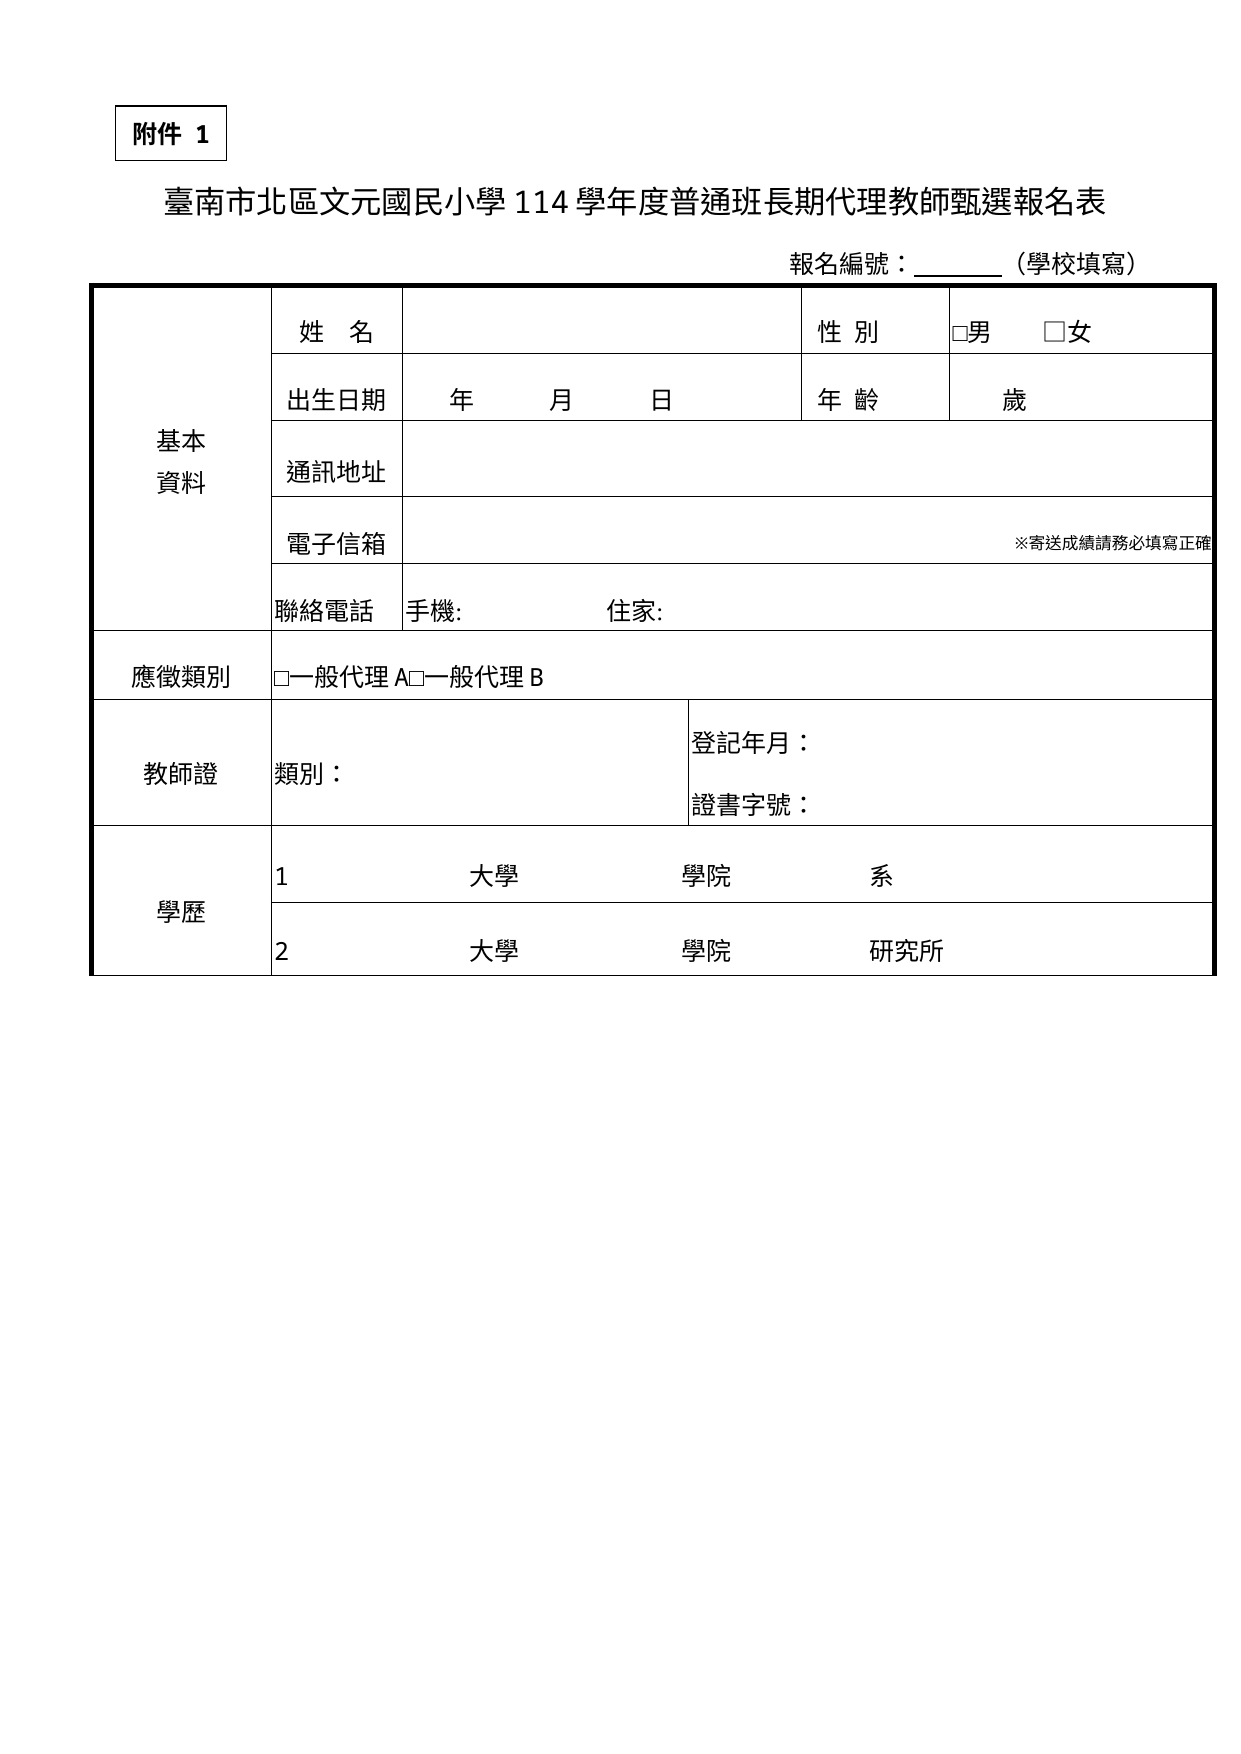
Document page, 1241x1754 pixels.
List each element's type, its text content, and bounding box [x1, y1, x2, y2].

table_cell 通訊地址 [272, 421, 402, 496]
text 附件 1 [131, 114, 211, 150]
table_cell 出生日期 [272, 354, 402, 420]
text 報名編號： （學校填寫） [89, 221, 1152, 283]
table_cell 應徵類別 [94, 631, 271, 699]
table_header 姓 名 [272, 288, 402, 353]
text 臺南市北區文元國民小學114學年度普通班長期代理教師甄選報名表 [89, 158, 1152, 221]
table_header 性 別 [802, 288, 949, 353]
table_cell 歲 [950, 354, 1212, 420]
table_cell 2 大學 學院 研究所 [272, 903, 1212, 975]
table_cell □一般代理A□一般代理B [272, 631, 1212, 699]
table_header 基本 資料 [94, 288, 271, 630]
table_cell 教師證 [94, 700, 271, 824]
table_header □男 □女 [950, 288, 1212, 353]
table_cell 登記年月： 證書字號： [689, 700, 1212, 824]
table_header [403, 288, 801, 353]
text [116, 107, 226, 160]
table_cell 手機: 住家: [403, 564, 1212, 630]
table_cell 年 月 日 [403, 354, 801, 420]
table_cell 類別： [272, 700, 688, 824]
table_cell 年 齡 [802, 354, 949, 420]
table_cell ※寄送成績請務必填寫正確 [403, 497, 1212, 563]
table_cell 電子信箱 [272, 497, 402, 563]
table_cell [403, 421, 1212, 496]
table_cell 1 大學 學院 系 [272, 826, 1212, 902]
table_cell 聯絡電話 [272, 564, 402, 630]
table_cell 學歷 [94, 826, 271, 975]
